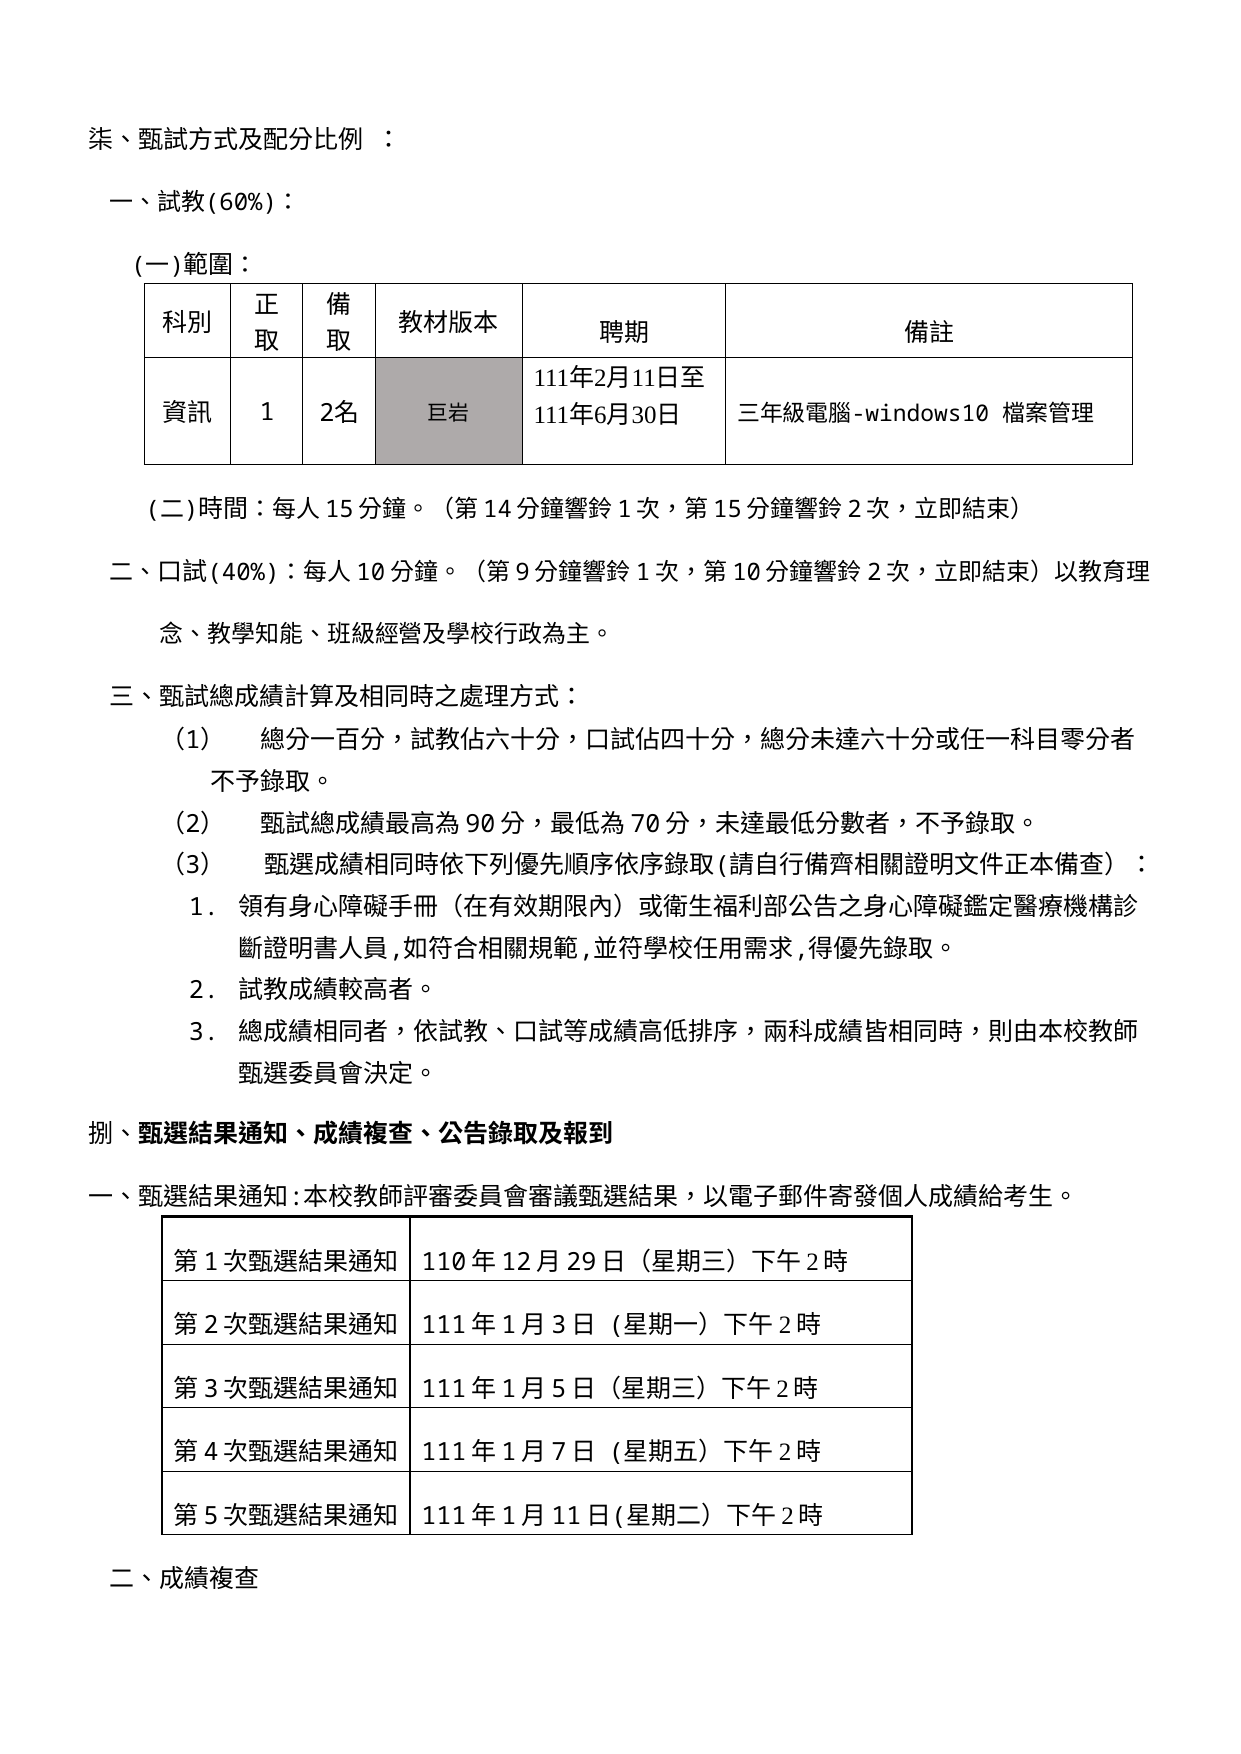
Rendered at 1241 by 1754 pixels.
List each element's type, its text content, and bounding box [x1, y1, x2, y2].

table_cell 111年1月3日 (星期一）下午2時 [411, 1281, 911, 1343]
table_header 備註 [726, 284, 1132, 357]
table_cell 111年2月11日至111年6月30日 [523, 358, 725, 464]
text 二、成績複查 [109, 1535, 1152, 1598]
table_header 備取 [303, 284, 375, 357]
table_cell 111年1月5日（星期三）下午2時 [411, 1345, 911, 1407]
table_cell 第4次甄選結果通知 [163, 1408, 409, 1471]
text 一、試教(60%)： [109, 158, 1152, 221]
table_cell 資訊 [145, 358, 230, 464]
list 總成績相同者，依試教、口試等成績高低排序，兩科成績皆相同時，則由本校教師甄選委員會決定。 [189, 1007, 1152, 1090]
text 三、甄試總成績計算及相同時之處理方式： [109, 653, 1152, 715]
text 捌、甄選結果通知、成績複查、公告錄取及報到 [89, 1090, 1152, 1153]
table_header 聘期 [523, 284, 725, 357]
table_cell 巨岩 [376, 358, 522, 464]
table_cell 第5次甄選結果通知 [163, 1472, 409, 1534]
list 試教成績較高者。 [189, 965, 1152, 1007]
table_cell 111年1月7日 (星期五）下午2時 [411, 1408, 911, 1471]
list 總分一百分，試教佔六十分，口試佔四十分，總分未達六十分或任一科目零分者不予錄取。 [160, 715, 1152, 799]
table_header 科別 [145, 284, 230, 357]
table_header 110年12月29日（星期三）下午2時 [411, 1218, 911, 1280]
table_cell 三年級電腦-windows10 檔案管理 [726, 358, 1132, 464]
list 甄選成績相同時依下列優先順序依序錄取(請自行備齊相關證明文件正本備查）： [160, 840, 1152, 882]
table_cell 第2次甄選結果通知 [163, 1281, 409, 1343]
text 二、口試(40%)：每人10分鐘。（第9分鐘響鈴1次，第10分鐘響鈴2次，立即結束）以教育理念、教學知能、班級經營及學校行政為主。 [109, 528, 1152, 653]
table_cell 第3次甄選結果通知 [163, 1345, 409, 1407]
table_header 正取 [231, 284, 302, 357]
list 領有身心障礙手冊（在有效期限內）或衛生福利部公告之身心障礙鑑定醫療機構診斷證明書人員,如符合相關規範,並符學校任用需求,得優先錄取。 [189, 882, 1152, 965]
table_header 第1次甄選結果通知 [163, 1218, 409, 1280]
table_header 教材版本 [376, 284, 522, 357]
table_cell 1 [231, 358, 302, 464]
text 一、甄選結果通知:本校教師評審委員會審議甄選結果，以電子郵件寄發個人成績給考生。 [89, 1153, 1152, 1215]
text (一)範圍： [89, 221, 1152, 283]
table_cell 111年1月11日(星期二）下午2時 [411, 1472, 911, 1534]
list 甄試總成績最高為90分，最低為70分，未達最低分數者，不予錄取。 [160, 799, 1152, 840]
table_cell 2名 [303, 358, 375, 464]
text (二)時間：每人15分鐘。（第14分鐘響鈴1次，第15分鐘響鈴2次，立即結束） [89, 465, 1152, 528]
text 柒、甄試方式及配分比例 ： [89, 96, 1152, 158]
